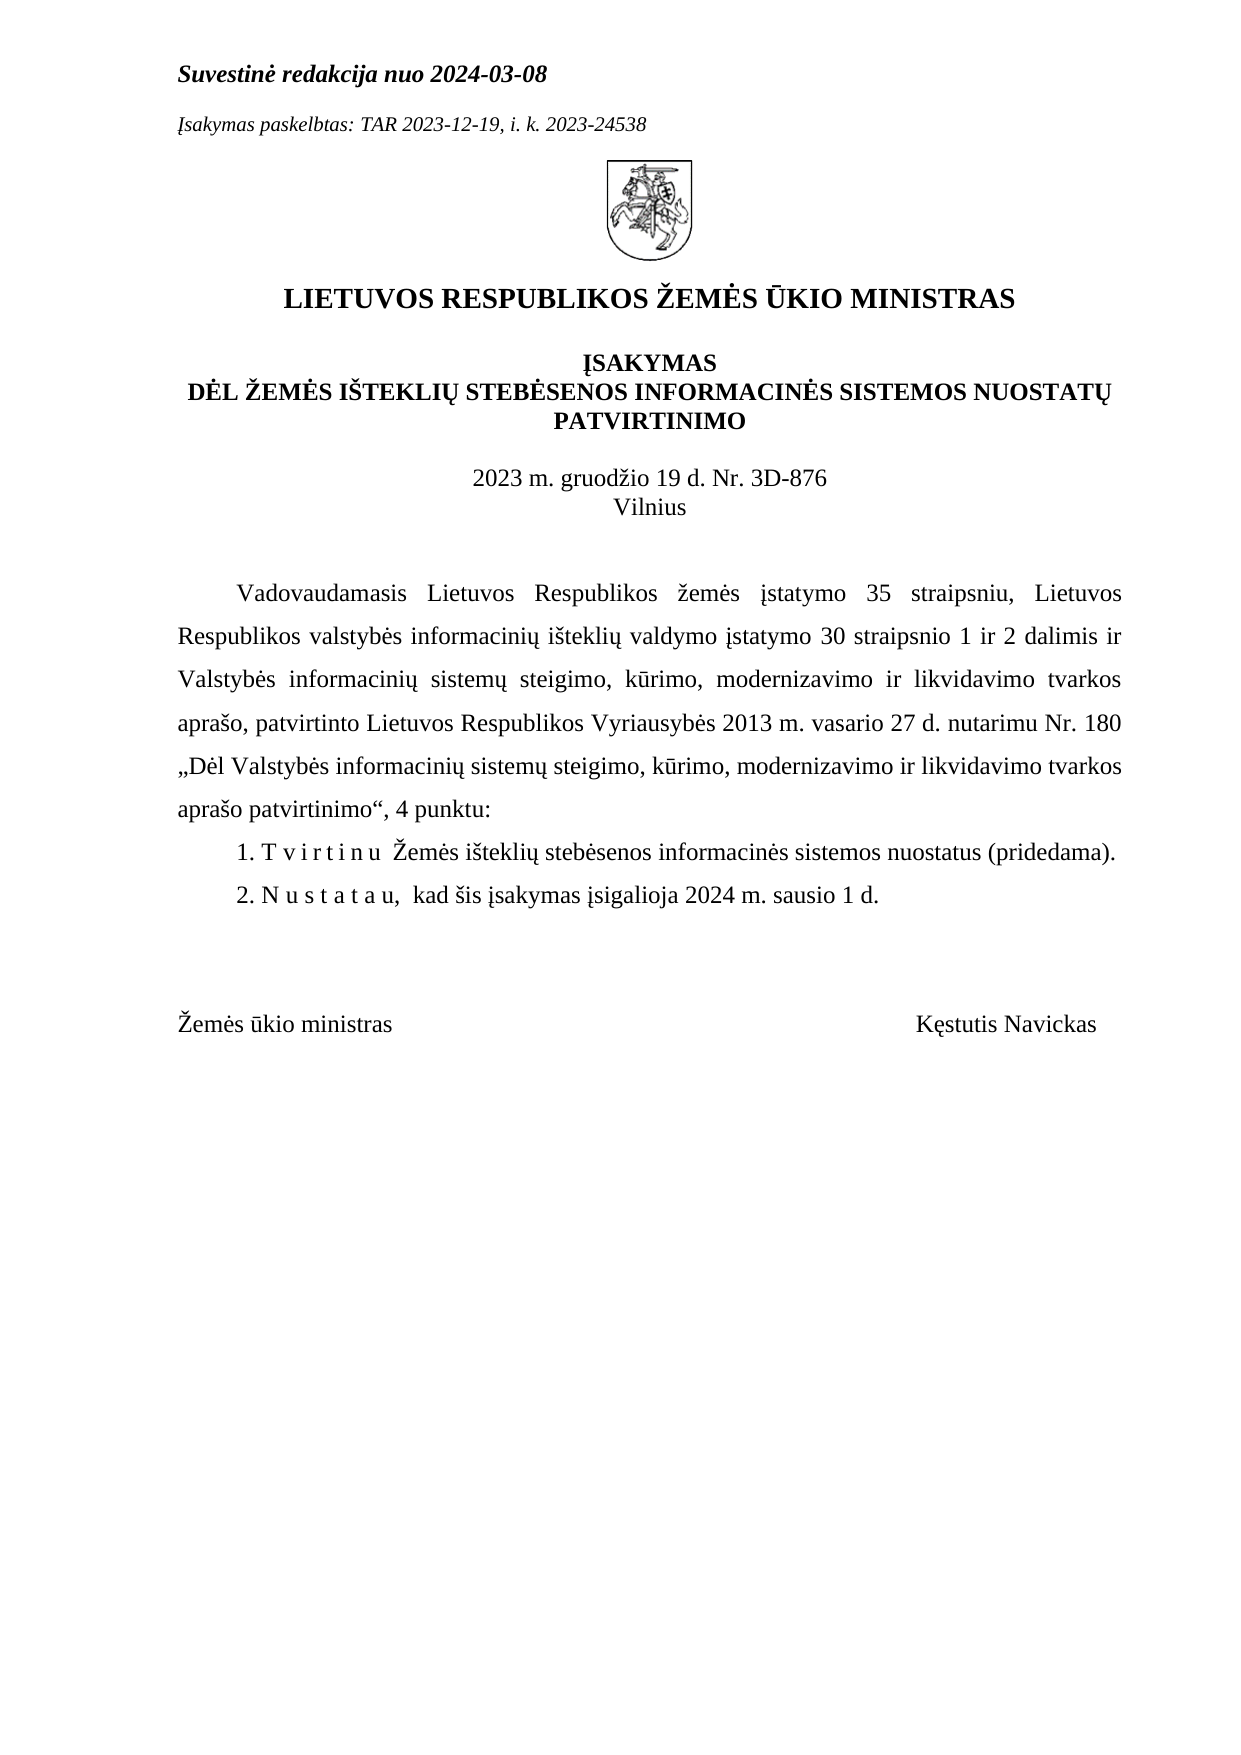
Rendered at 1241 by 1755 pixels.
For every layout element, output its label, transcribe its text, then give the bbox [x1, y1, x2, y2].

text Vilnius [177, 492, 1122, 521]
text ĮSAKYMAS [177, 348, 1122, 377]
text DĖL ŽEMĖS IŠTEKLIŲ STEBĖSENOS INFORMACINĖS SISTEMOS nuostatų patvirtinimo [177, 377, 1122, 434]
text 1. T virtinu Žemės išteklių stebėsenos informacinės sistemos nuostatus (pridedama). [177, 837, 1122, 866]
text Žemės ūkio ministras Kęstutis Navickas [177, 1009, 1122, 1038]
text LIETUVOS RESPUBLIKOS ŽEMĖS ŪKIO MINISTRAS [177, 281, 1122, 315]
text 2. N u s t a t a u, kad šis įsakymas įsigalioja 2024 m. sausio 1 d. [177, 880, 1122, 909]
text Suvestinė redakcija nuo 2024-03-08 [177, 59, 1122, 88]
text Vadovaudamasis Lietuvos Respublikos žemės įstatymo 35 straipsniu, Lietuvos Respublikos valstybės informacinių išteklių valdymo įstatymo 30 straipsnio 1 ir 2 dalimis ir Valstybės informacinių sistemų steigimo, kūrimo, modernizavimo ir likvidavimo tvarkos aprašo, patvirtinto Lietuvos Respublikos Vyriausybės 2013 m. vasario 27 d. nutarimu Nr. 180 „Dėl Valstybės informacinių sistemų steigimo, kūrimo, modernizavimo ir likvidavimo tvarkos aprašo patvirtinimo“, 4 punktu: [177, 578, 1122, 823]
text Įsakymas paskelbtas: TAR 2023-12-19, i. k. 2023-24538 [177, 112, 1122, 136]
text 2023 m. gruodžio 19 d. Nr. 3D-876 [177, 463, 1122, 492]
